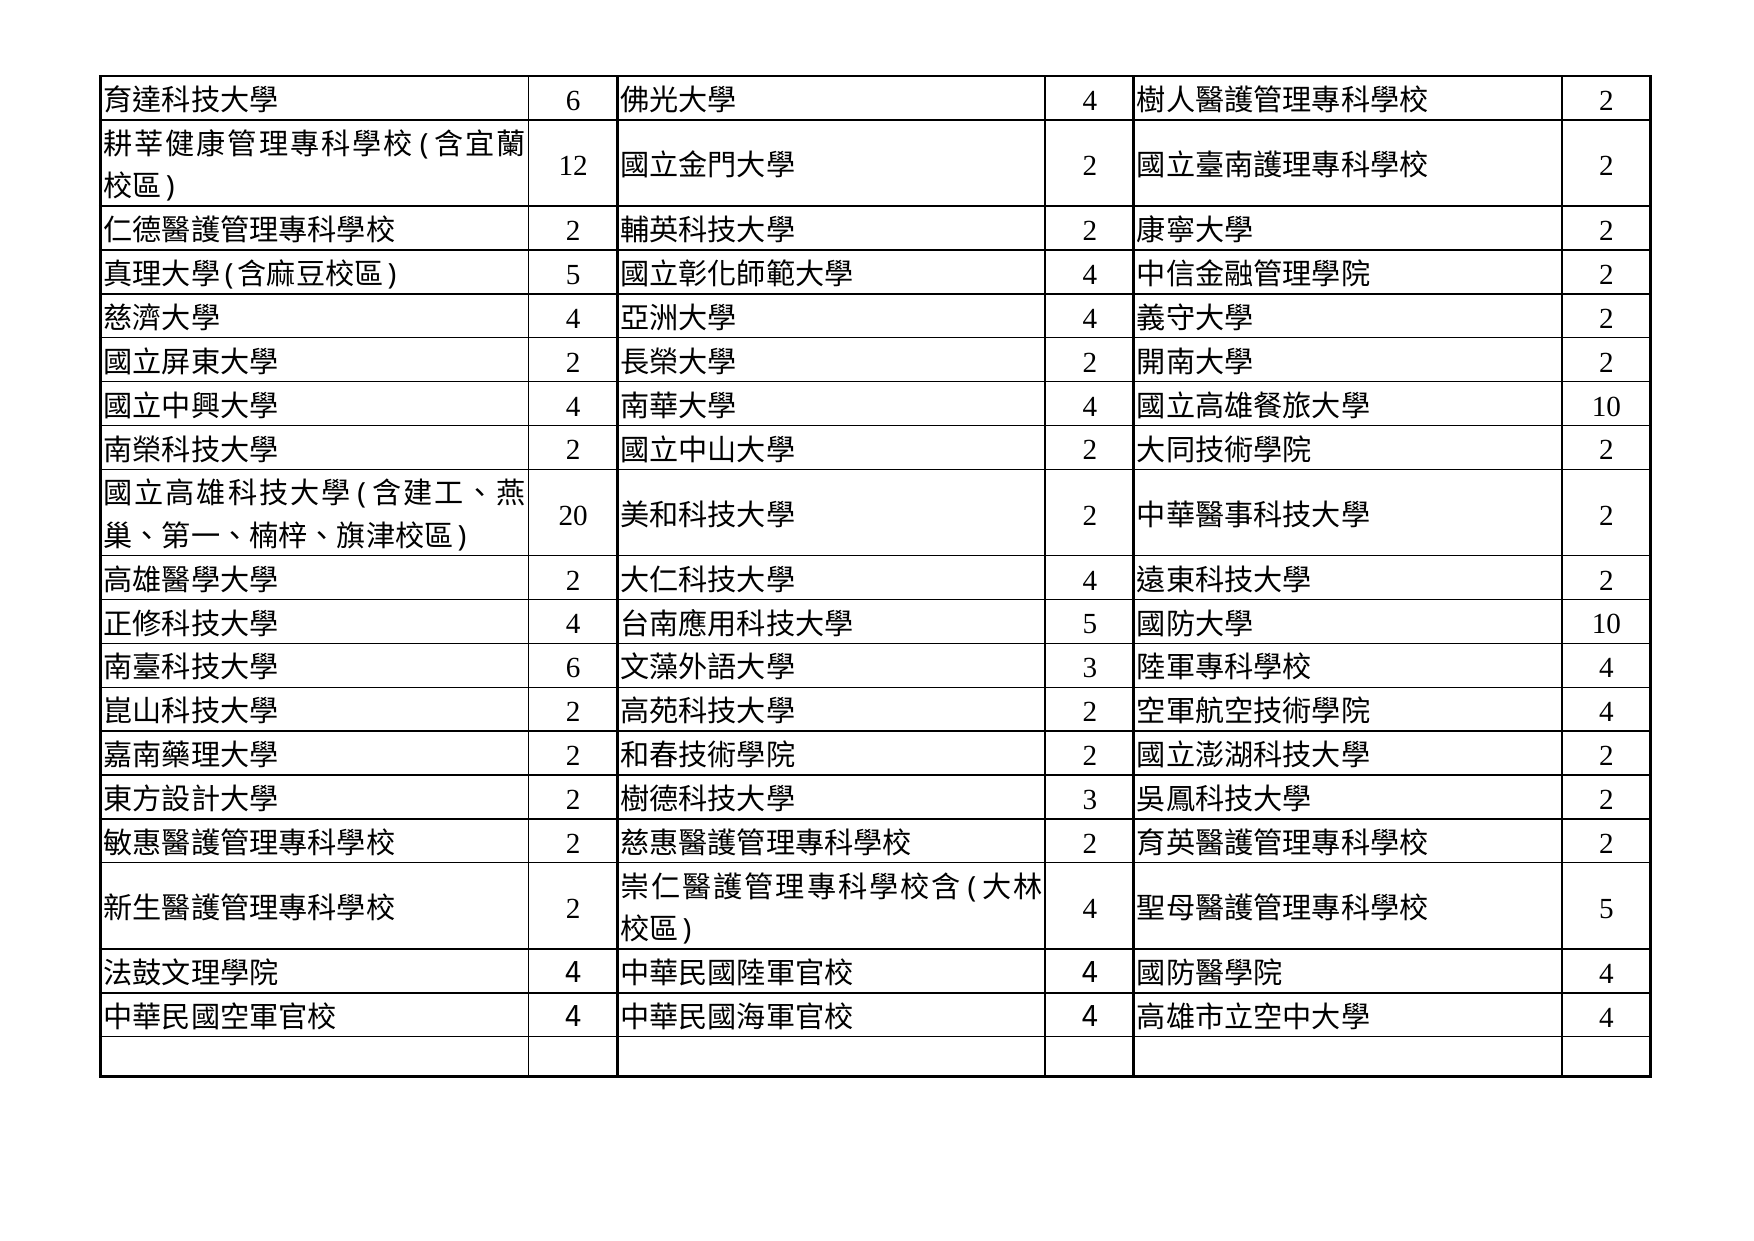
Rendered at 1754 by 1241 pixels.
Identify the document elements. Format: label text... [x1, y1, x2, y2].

table_cell 2 [1563, 207, 1649, 249]
table_cell 美和科技大學 [619, 470, 1044, 555]
table_cell 耕莘健康管理專科學校(含宜蘭校區) [102, 121, 528, 205]
table_cell 南臺科技大學 [102, 644, 528, 686]
table_cell 2 [1563, 251, 1649, 293]
table_cell 4 [529, 600, 616, 642]
table_cell 南榮科技大學 [102, 426, 528, 468]
table_cell 遠東科技大學 [1135, 556, 1561, 599]
table_cell 東方設計大學 [102, 776, 528, 818]
table_cell 20 [529, 470, 616, 555]
table_cell 2 [1046, 820, 1132, 862]
table_cell 2 [529, 338, 616, 381]
table_cell 敏惠醫護管理專科學校 [102, 820, 528, 862]
table_cell 樹人醫護管理專科學校 [1135, 77, 1561, 119]
table_cell 輔英科技大學 [619, 207, 1044, 249]
table_cell 2 [529, 776, 616, 818]
table_cell 2 [529, 556, 616, 599]
table_cell 康寧大學 [1135, 207, 1561, 249]
table_cell 國立高雄餐旅大學 [1135, 382, 1561, 424]
table_cell 正修科技大學 [102, 600, 528, 642]
table_cell 高苑科技大學 [619, 688, 1044, 730]
table_cell 崑山科技大學 [102, 688, 528, 730]
table_cell 5 [1563, 863, 1649, 948]
table_cell 2 [529, 688, 616, 730]
table_cell [619, 1037, 1044, 1075]
table_cell 2 [1563, 338, 1649, 381]
table_cell 中信金融管理學院 [1135, 251, 1561, 293]
table_cell 4 [1046, 863, 1132, 948]
table_cell 法鼓文理學院 [102, 950, 528, 992]
table_cell 2 [1046, 688, 1132, 730]
table_cell 真理大學(含麻豆校區) [102, 251, 528, 293]
table_cell 國立彰化師範大學 [619, 251, 1044, 293]
table_cell 2 [1563, 732, 1649, 774]
table_cell 國立中山大學 [619, 426, 1044, 468]
table_cell 佛光大學 [619, 77, 1044, 119]
table_cell 文藻外語大學 [619, 644, 1044, 686]
table_cell 樹德科技大學 [619, 776, 1044, 818]
table_cell 2 [1563, 820, 1649, 862]
table_cell 4 [1563, 950, 1649, 992]
table_cell 慈惠醫護管理專科學校 [619, 820, 1044, 862]
table_cell 2 [1563, 556, 1649, 599]
table_cell 4 [1563, 688, 1649, 730]
table_cell 國立臺南護理專科學校 [1135, 121, 1561, 205]
table_cell 4 [1046, 382, 1132, 424]
table_cell 慈濟大學 [102, 295, 528, 337]
table_cell 空軍航空技術學院 [1135, 688, 1561, 730]
table_cell 和春技術學院 [619, 732, 1044, 774]
table_cell 高雄醫學大學 [102, 556, 528, 599]
table_cell 2 [529, 863, 616, 948]
table_cell 4 [1046, 950, 1132, 992]
table_cell 4 [529, 382, 616, 424]
table_cell [102, 1037, 528, 1075]
table_cell 4 [529, 950, 616, 992]
table_cell 2 [1046, 121, 1132, 205]
table_cell 10 [1563, 382, 1649, 424]
table_cell 2 [529, 820, 616, 862]
table_cell 2 [1563, 776, 1649, 818]
table_cell 2 [1563, 470, 1649, 555]
table_cell 中華民國海軍官校 [619, 994, 1044, 1036]
table_cell 2 [1046, 207, 1132, 249]
table_cell 國立澎湖科技大學 [1135, 732, 1561, 774]
table_cell 6 [529, 77, 616, 119]
table_cell 2 [1563, 426, 1649, 468]
table_cell 3 [1046, 644, 1132, 686]
table_cell 陸軍專科學校 [1135, 644, 1561, 686]
table_cell 2 [1563, 295, 1649, 337]
table_cell 5 [529, 251, 616, 293]
table_cell 3 [1046, 776, 1132, 818]
table_cell 嘉南藥理大學 [102, 732, 528, 774]
table_cell 4 [1563, 644, 1649, 686]
table_cell 開南大學 [1135, 338, 1561, 381]
table_cell 仁德醫護管理專科學校 [102, 207, 528, 249]
table_cell 長榮大學 [619, 338, 1044, 381]
table_cell 崇仁醫護管理專科學校含(大林校區) [619, 863, 1044, 948]
table_cell 中華民國空軍官校 [102, 994, 528, 1036]
table_cell 4 [1046, 994, 1132, 1036]
table_cell 2 [1046, 426, 1132, 468]
table_cell 國立屏東大學 [102, 338, 528, 381]
table_cell 6 [529, 644, 616, 686]
table_cell 大仁科技大學 [619, 556, 1044, 599]
table_cell 高雄市立空中大學 [1135, 994, 1561, 1036]
table_cell 5 [1046, 600, 1132, 642]
table_cell 國立中興大學 [102, 382, 528, 424]
table_cell [529, 1037, 616, 1075]
table_cell 中華醫事科技大學 [1135, 470, 1561, 555]
table_cell 2 [1563, 77, 1649, 119]
table_cell 國防醫學院 [1135, 950, 1561, 992]
table_cell 2 [1046, 338, 1132, 381]
table_cell 吳鳳科技大學 [1135, 776, 1561, 818]
table_cell 4 [1046, 556, 1132, 599]
table_cell 4 [1563, 994, 1649, 1036]
table_cell 育英醫護管理專科學校 [1135, 820, 1561, 862]
table_cell 國立高雄科技大學(含建工、燕巢、第一、楠梓、旗津校區) [102, 470, 528, 555]
table_cell [1563, 1037, 1649, 1075]
table_cell 台南應用科技大學 [619, 600, 1044, 642]
table_cell 南華大學 [619, 382, 1044, 424]
table_cell 義守大學 [1135, 295, 1561, 337]
table_cell 亞洲大學 [619, 295, 1044, 337]
table_cell 2 [1046, 470, 1132, 555]
table_cell 2 [529, 207, 616, 249]
table_cell 大同技術學院 [1135, 426, 1561, 468]
table_cell 2 [529, 426, 616, 468]
table_cell 12 [529, 121, 616, 205]
table_cell 4 [529, 994, 616, 1036]
table_cell 聖母醫護管理專科學校 [1135, 863, 1561, 948]
table_cell 4 [529, 295, 616, 337]
table_cell 國防大學 [1135, 600, 1561, 642]
table_cell 4 [1046, 295, 1132, 337]
table_cell 新生醫護管理專科學校 [102, 863, 528, 948]
table_cell 4 [1046, 77, 1132, 119]
table_cell 10 [1563, 600, 1649, 642]
table_cell 育達科技大學 [102, 77, 528, 119]
table_cell 中華民國陸軍官校 [619, 950, 1044, 992]
table_cell [1135, 1037, 1561, 1075]
table_cell 2 [1563, 121, 1649, 205]
table_cell 2 [529, 732, 616, 774]
table_cell 2 [1046, 732, 1132, 774]
table_cell 國立金門大學 [619, 121, 1044, 205]
table_cell [1046, 1037, 1132, 1075]
table_cell 4 [1046, 251, 1132, 293]
